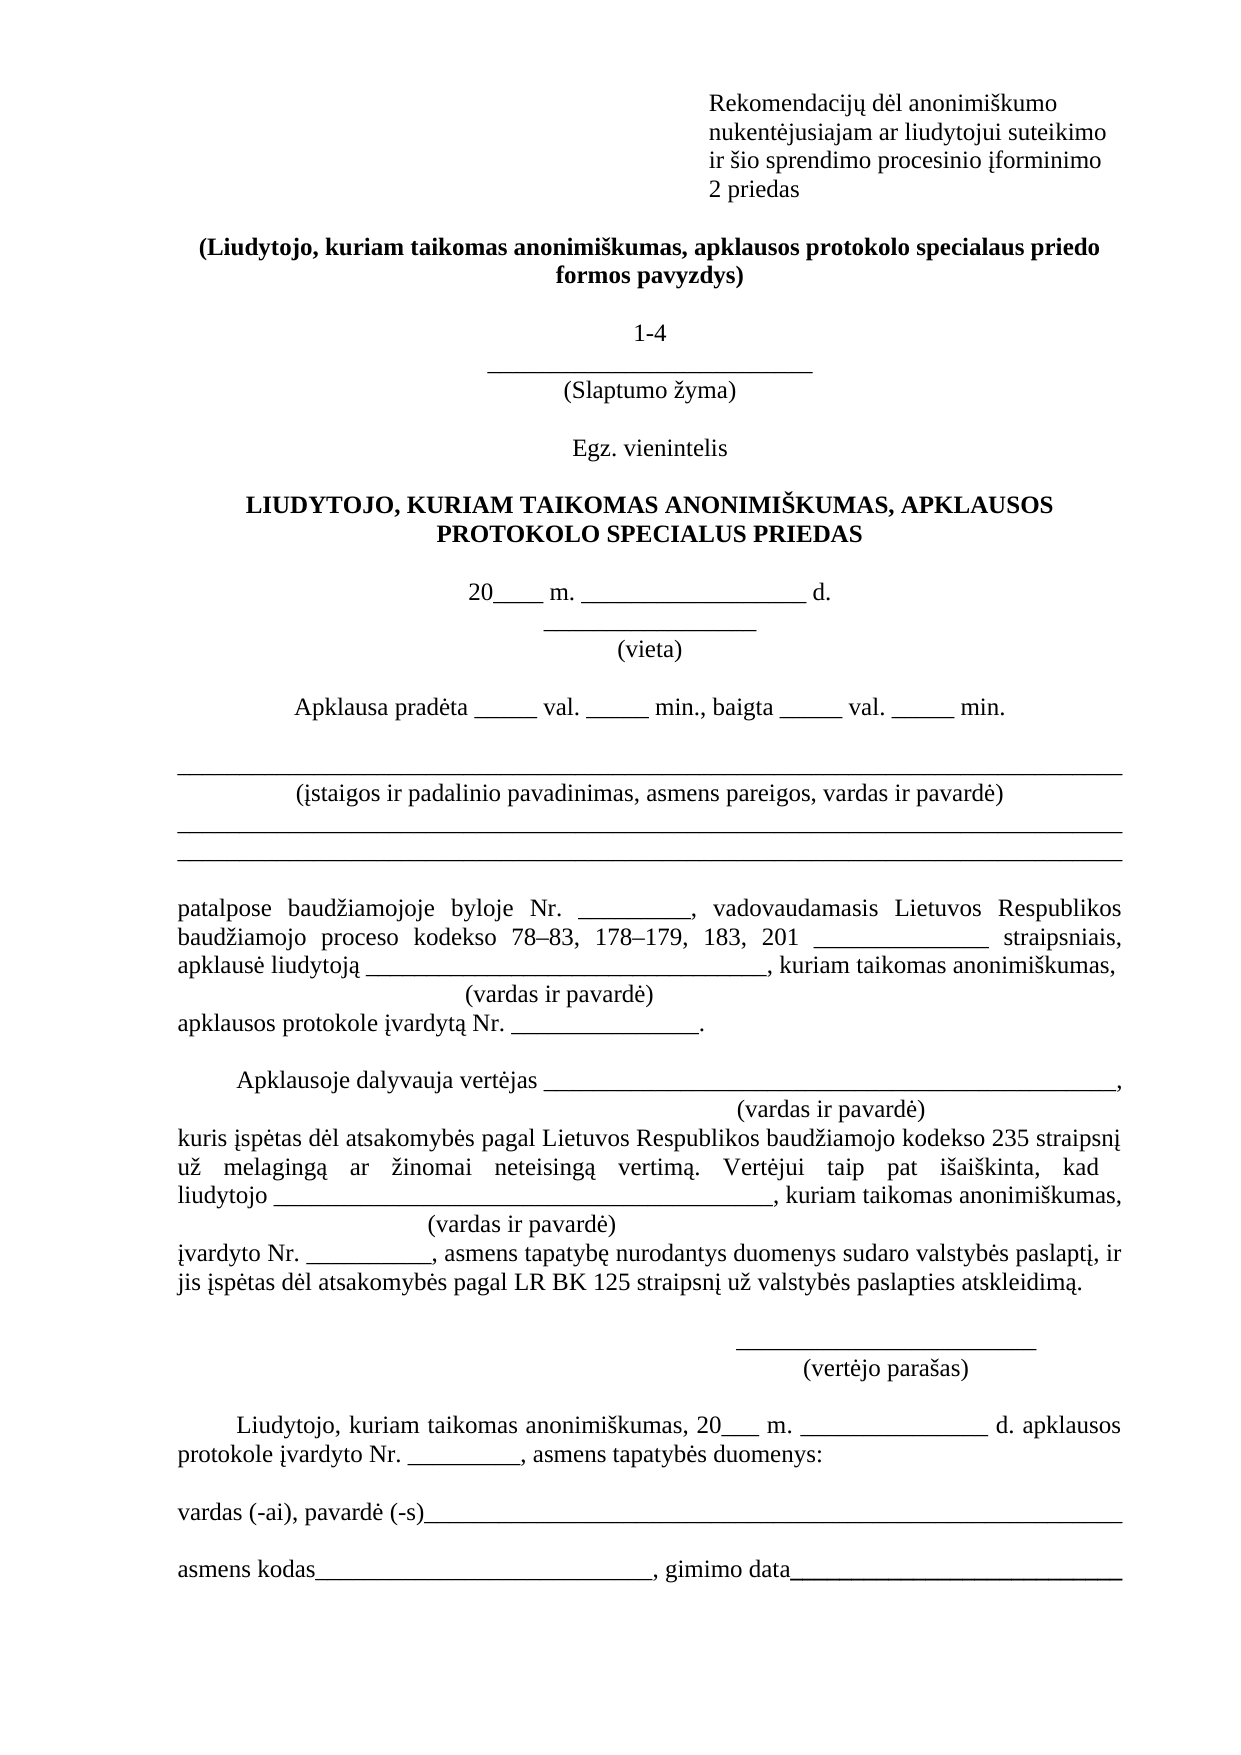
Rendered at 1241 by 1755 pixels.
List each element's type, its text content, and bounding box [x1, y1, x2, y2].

text __________________________ [177, 347, 1122, 375]
text kuris įspėtas dėl atsakomybės pagal Lietuvos Respublikos baudžiamojo kodekso 235 straipsnį už melagingą ar žinomai neteisingą vertimą. Vertėjui taip pat išaiškinta, kad liudytojo , kuriam taikomas anonimiškumas, [177, 1123, 1122, 1209]
text LIUDYTOJO, KURIAM TAIKOMAS ANONIMIŠKUMAS, APKLAUSOS PROTOKOLO SPECIALUS PRIEDAS [177, 490, 1122, 548]
text Apklausa pradėta _____ val. _____ min., baigta _____ val. _____ min. [177, 692, 1122, 720]
text Rekomendacijų dėl anonimiškumo [177, 88, 1122, 117]
text _ [177, 749, 1122, 774]
text (Slaptumo žyma) [177, 375, 1122, 404]
text (Liudytojo, kuriam taikomas anonimiškumas, apklausos protokolo specialaus priedo formos pavyzdys) [177, 232, 1122, 289]
text 2 priedas [177, 174, 1122, 203]
text apklausos protokole įvardytą Nr. _______________. [177, 1008, 1122, 1037]
text Apklausoje dalyvauja vertėjas , [177, 1065, 1122, 1094]
text (vertėjo parašas) [649, 1353, 1122, 1382]
text patalpose baudžiamojoje byloje Nr. _________, vadovaudamasis Lietuvos Respublikos baudžiamojo proceso kodekso 78–83, 178–179, 183, 201 ______________ straipsniais, apklausė liudytoją , kuriam taikomas anonimiškumas, [177, 893, 1122, 979]
text Egz. vienintelis [177, 433, 1122, 462]
text _ [177, 835, 1122, 860]
text vardas (-ai), pavardė (-s) [177, 1497, 1122, 1525]
text nukentėjusiajam ar liudytojui suteikimo [177, 117, 1122, 145]
text (vardas ir pavardė) [540, 1094, 1122, 1123]
text _________________ [177, 605, 1122, 634]
text įvardyto Nr. __________, asmens tapatybę nurodantys duomenys sudaro valstybės paslaptį, ir jis įspėtas dėl atsakomybės pagal LR BK 125 straipsnį už valstybės paslapties atskleidimą. [177, 1238, 1122, 1295]
text (vardas ir pavardė) [465, 979, 1122, 1008]
text 20____ m. __________________ d. [177, 577, 1122, 605]
text asmens kodas , gimimo data [177, 1554, 1122, 1583]
text ________________________ [649, 1324, 1122, 1353]
text (vardas ir pavardė) [427, 1209, 1122, 1238]
text ir šio sprendimo procesinio įforminimo [177, 145, 1122, 174]
text Liudytojo, kuriam taikomas anonimiškumas, 20___ m. _______________ d. apklausos protokole įvardyto Nr. _________, asmens tapatybės duomenys: [177, 1410, 1122, 1468]
text 1-4 [177, 318, 1122, 347]
text (vieta) [177, 634, 1122, 663]
text _ [177, 807, 1122, 832]
text (įstaigos ir padalinio pavadinimas, asmens pareigos, vardas ir pavardė) [177, 778, 1122, 807]
